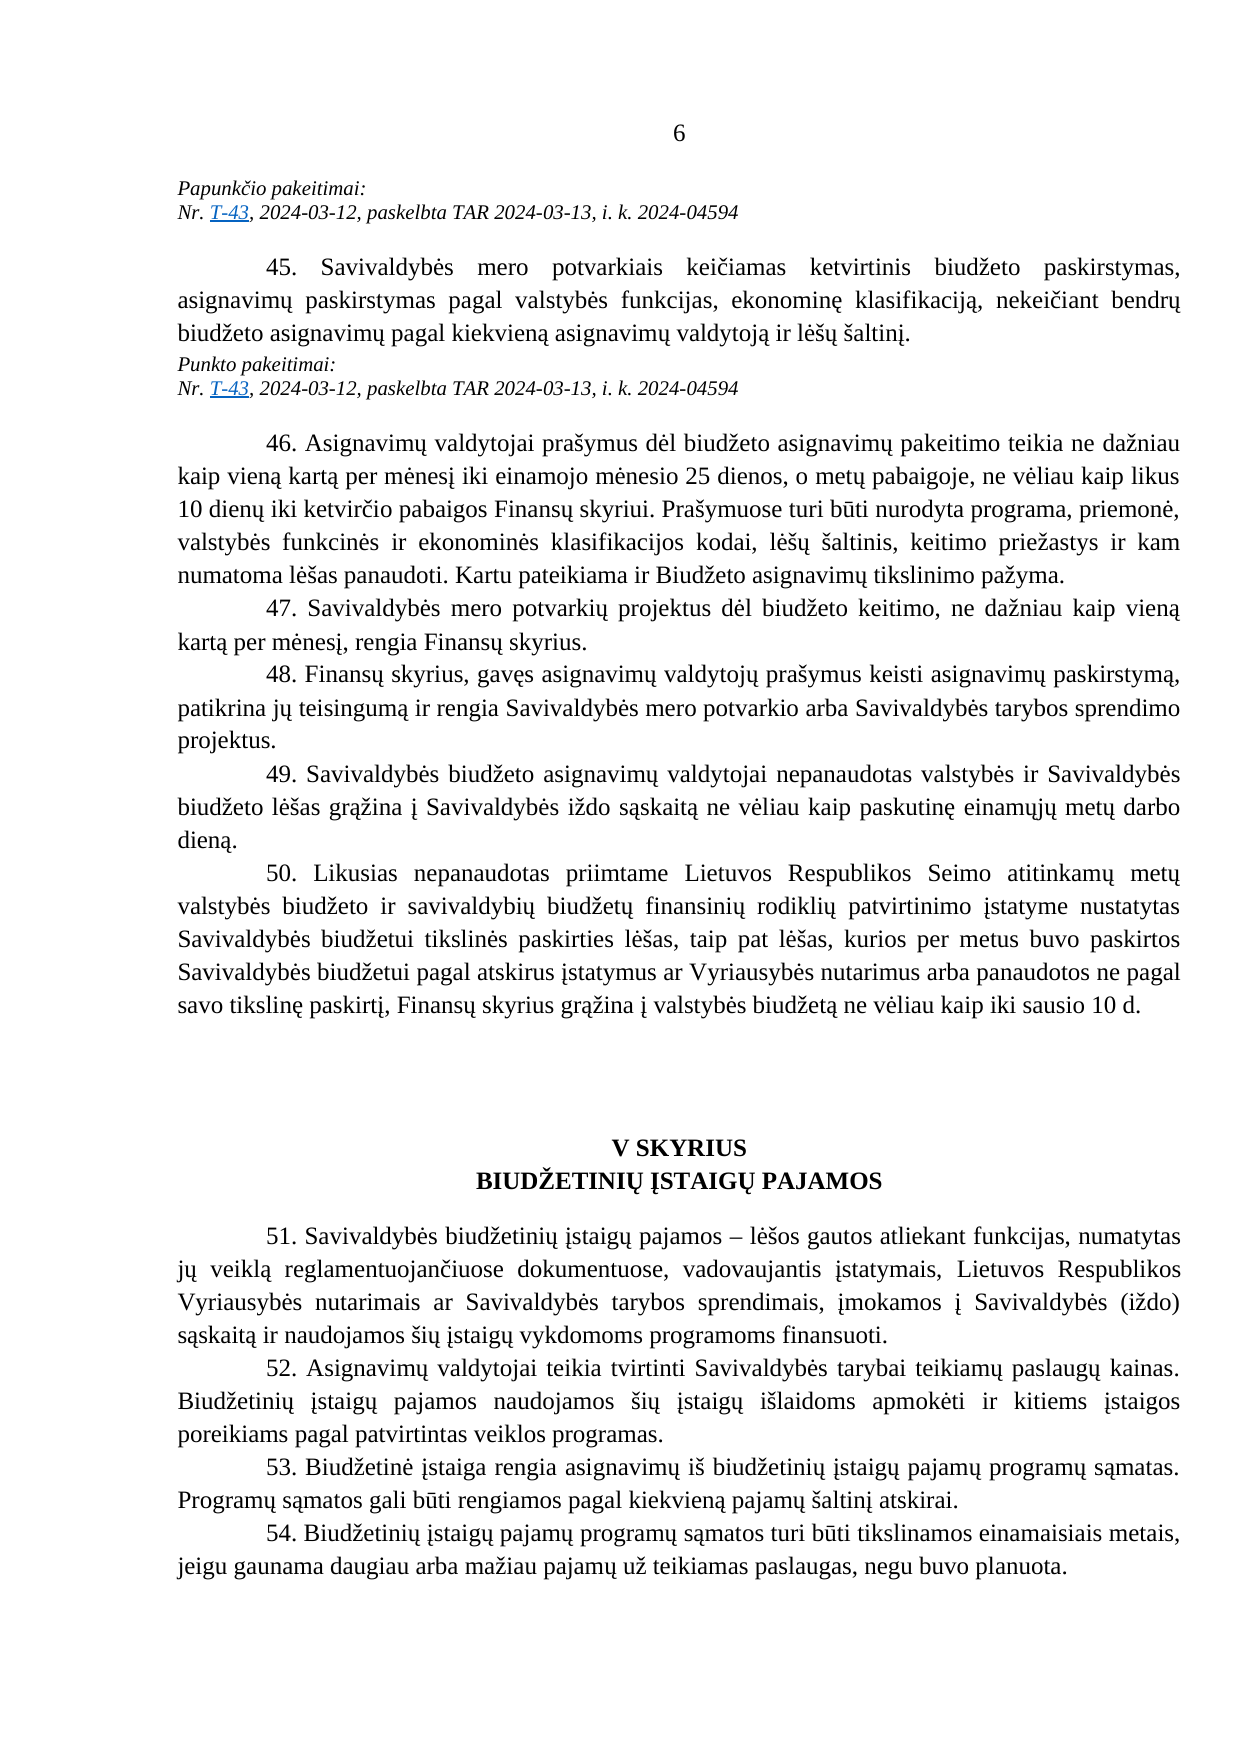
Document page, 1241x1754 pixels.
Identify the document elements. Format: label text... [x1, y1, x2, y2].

text 52. Asignavimų valdytojai teikia tvirtinti Savivaldybės tarybai teikiamų paslaugų kainas. Biudžetinių įstaigų pajamos naudojamos šių įstaigų išlaidoms apmokėti ir kitiems įstaigos poreikiams pagal patvirtintas veiklos programas. [177, 1353, 1181, 1448]
text 47. Savivaldybės mero potvarkių projektus dėl biudžeto keitimo, ne dažniau kaip vieną kartą per mėnesį, rengia Finansų skyrius. [177, 593, 1181, 655]
text V SKYRIUS [177, 1133, 1181, 1162]
text BIUDŽETINIŲ ĮSTAIGŲ PAJAMOS [177, 1166, 1181, 1194]
text 46. Asignavimų valdytojai prašymus dėl biudžeto asignavimų pakeitimo teikia ne dažniau kaip vieną kartą per mėnesį iki einamojo mėnesio 25 dienos, o metų pabaigoje, ne vėliau kaip likus 10 dienų iki ketvirčio pabaigos Finansų skyriui. Prašymuose turi būti nurodyta programa, priemonė, valstybės funkcinės ir ekonominės klasifikacijos kodai, lėšų šaltinis, keitimo priežastys ir kam numatoma lėšas panaudoti. Kartu pateikiama ir Biudžeto asignavimų tikslinimo pažyma. [177, 428, 1181, 589]
text Papunkčio pakeitimai: [177, 176, 1181, 200]
text 51. Savivaldybės biudžetinių įstaigų pajamos – lėšos gautos atliekant funkcijas, numatytas jų veiklą reglamentuojančiuose dokumentuose, vadovaujantis įstatymais, Lietuvos Respublikos Vyriausybės nutarimais ar Savivaldybės tarybos sprendimais, įmokamos į Savivaldybės (iždo) sąskaitą ir naudojamos šių įstaigų vykdomoms programoms finansuoti. [177, 1221, 1181, 1349]
text Punkto pakeitimai: [177, 352, 1181, 376]
text 54. Biudžetinių įstaigų pajamų programų sąmatos turi būti tikslinamos einamaisiais metais, jeigu gaunama daugiau arba mažiau pajamų už teikiamas paslaugas, negu buvo planuota. [177, 1518, 1181, 1580]
text Nr. T-43, 2024-03-12, paskelbta TAR 2024-03-13, i. k. 2024-04594 [177, 200, 1181, 224]
text Nr. T-43, 2024-03-12, paskelbta TAR 2024-03-13, i. k. 2024-04594 [177, 376, 1181, 400]
text 45. Savivaldybės mero potvarkiais keičiamas ketvirtinis biudžeto paskirstymas, asignavimų paskirstymas pagal valstybės funkcijas, ekonominę klasifikaciją, nekeičiant bendrų biudžeto asignavimų pagal kiekvieną asignavimų valdytoją ir lėšų šaltinį. [177, 252, 1181, 347]
text 53. Biudžetinė įstaiga rengia asignavimų iš biudžetinių įstaigų pajamų programų sąmatas. Programų sąmatos gali būti rengiamos pagal kiekvieną pajamų šaltinį atskirai. [177, 1452, 1181, 1514]
text 50. Likusias nepanaudotas priimtame Lietuvos Respublikos Seimo atitinkamų metų valstybės biudžeto ir savivaldybių biudžetų finansinių rodiklių patvirtinimo įstatyme nustatytas Savivaldybės biudžetui tikslinės paskirties lėšas, taip pat lėšas, kurios per metus buvo paskirtos Savivaldybės biudžetui pagal atskirus įstatymus ar Vyriausybės nutarimus arba panaudotos ne pagal savo tikslinę paskirtį, Finansų skyrius grąžina į valstybės biudžetą ne vėliau kaip iki sausio 10 d. [177, 858, 1181, 1018]
text 48. Finansų skyrius, gavęs asignavimų valdytojų prašymus keisti asignavimų paskirstymą, patikrina jų teisingumą ir rengia Savivaldybės mero potvarkio arba Savivaldybės tarybos sprendimo projektus. [177, 659, 1181, 754]
text 49. Savivaldybės biudžeto asignavimų valdytojai nepanaudotas valstybės ir Savivaldybės biudžeto lėšas grąžina į Savivaldybės iždo sąskaitą ne vėliau kaip paskutinę einamųjų metų darbo dieną. [177, 759, 1181, 853]
